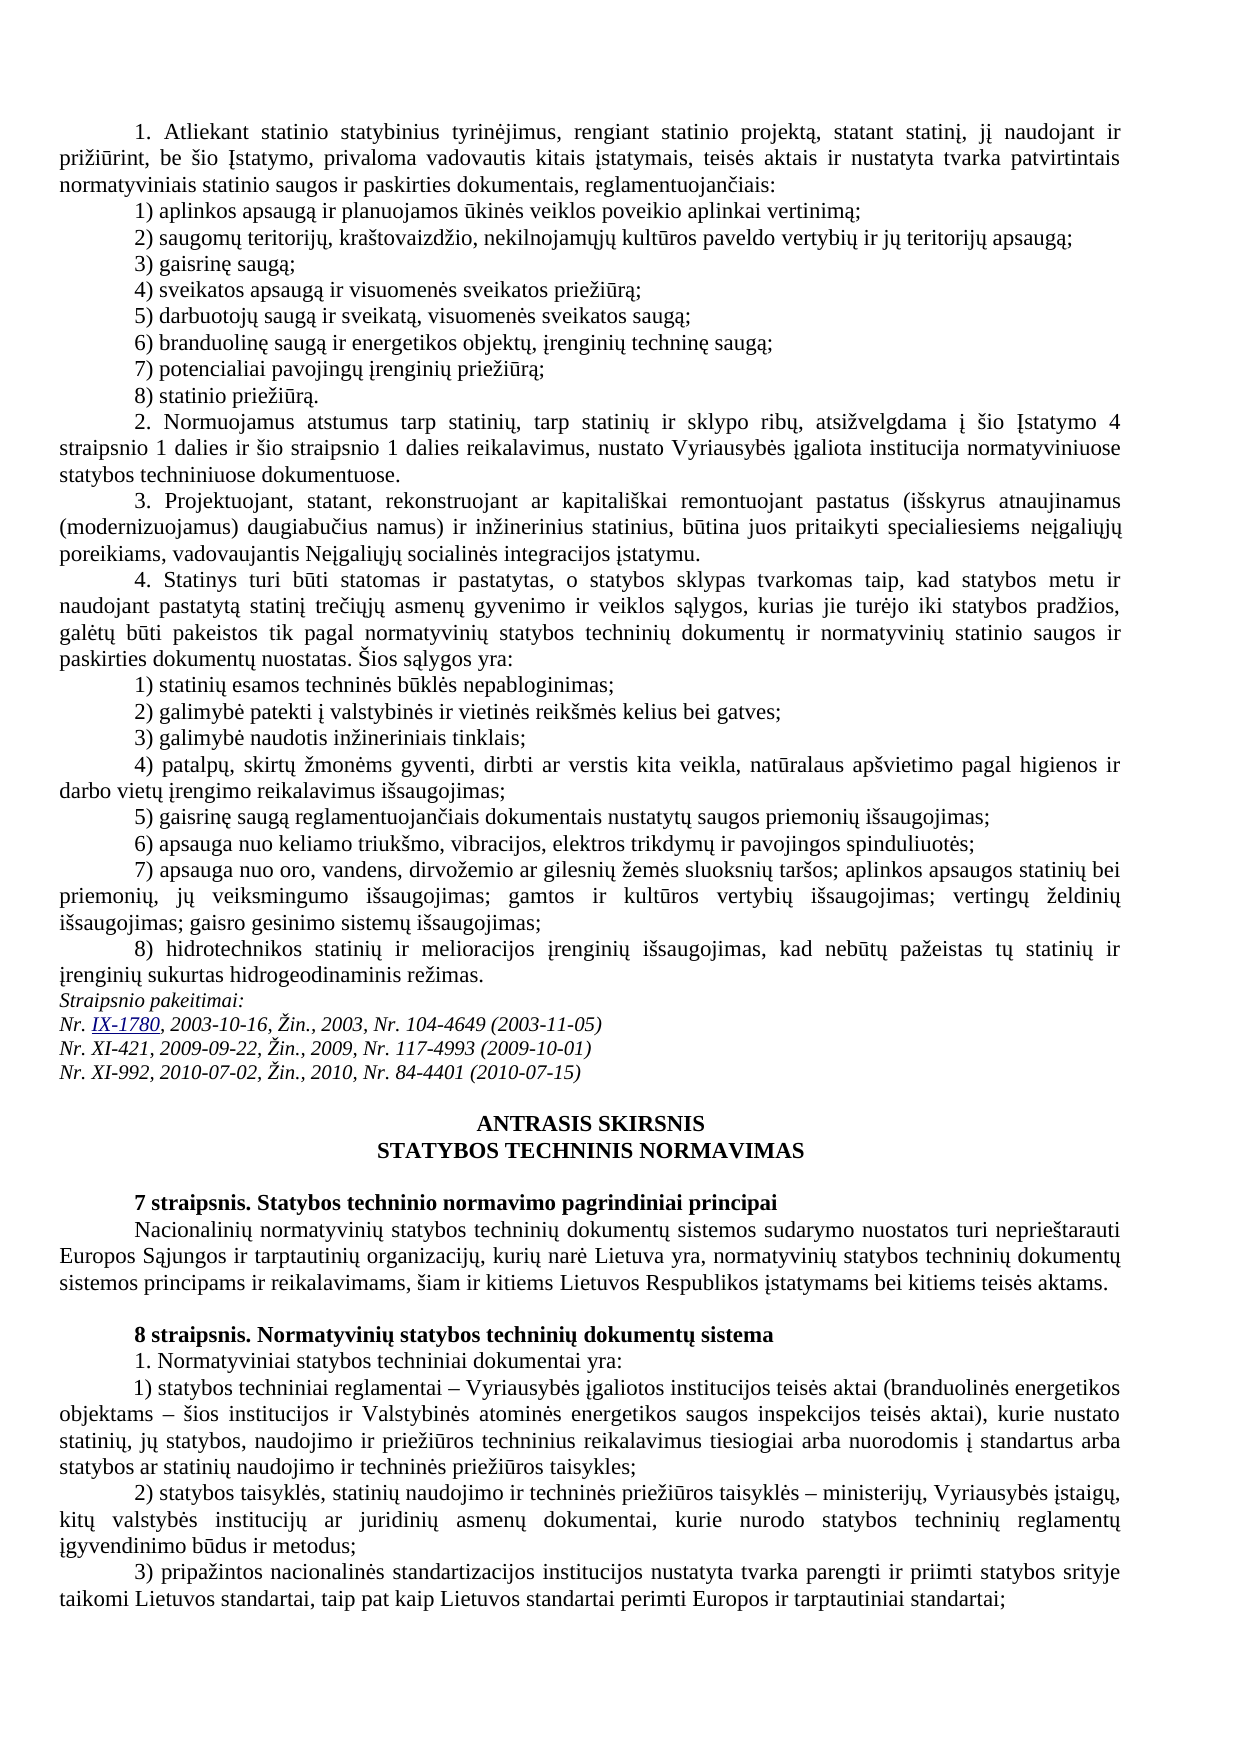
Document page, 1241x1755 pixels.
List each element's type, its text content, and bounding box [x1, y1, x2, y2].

text 8 straipsnis. Normatyvinių statybos techninių dokumentų sistema [59, 1321, 1122, 1348]
text 8) statinio priežiūrą. [59, 382, 1122, 408]
text 2) galimybė patekti į valstybinės ir vietinės reikšmės kelius bei gatves; [59, 698, 1122, 724]
text 3) galimybė naudotis inžineriniais tinklais; [59, 724, 1122, 751]
text 1) statinių esamos techninės būklės nepabloginimas; [59, 672, 1122, 698]
text 7) potencialiai pavojingų įrenginių priežiūrą; [59, 355, 1122, 382]
subtitle ANTRASIS SKIRSNIS [59, 1110, 1122, 1137]
text 3. Projektuojant, statant, rekonstruojant ar kapitališkai remontuojant pastatus (išskyrus atnaujinamus (modernizuojamus) daugiabučius namus) ir inžinerinius statinius, būtina juos pritaikyti specialiesiems neįgaliųjų poreikiams, vadovaujantis Neįgaliųjų socialinės integracijos įstatymu. [59, 487, 1122, 566]
text 2) saugomų teritorijų, kraštovaizdžio, nekilnojamųjų kultūros paveldo vertybių ir jų teritorijų apsaugą; [59, 223, 1122, 250]
text Nr. XI-992, 2010-07-02, Žin., 2010, Nr. 84-4401 (2010-07-15) [59, 1060, 1122, 1084]
text 7) apsauga nuo oro, vandens, dirvožemio ar gilesnių žemės sluoksnių taršos; aplinkos apsaugos statinių bei priemonių, jų veiksmingumo išsaugojimas; gamtos ir kultūros vertybių išsaugojimas; vertingų želdinių išsaugojimas; gaisro gesinimo sistemų išsaugojimas; [59, 856, 1122, 935]
text 1) aplinkos apsaugą ir planuojamos ūkinės veiklos poveikio aplinkai vertinimą; [59, 197, 1122, 223]
text 6) apsauga nuo keliamo triukšmo, vibracijos, elektros trikdymų ir pavojingos spinduliuotės; [59, 830, 1122, 856]
text 1. Normatyviniai statybos techniniai dokumentai yra: [59, 1348, 1122, 1374]
text 2) statybos taisyklės, statinių naudojimo ir techninės priežiūros taisyklės – ministerijų, Vyriausybės įstaigų, kitų valstybės institucijų ar juridinių asmenų dokumentai, kurie nurodo statybos techninių reglamentų įgyvendinimo būdus ir metodus; [59, 1479, 1122, 1558]
text 8) hidrotechnikos statinių ir melioracijos įrenginių išsaugojimas, kad nebūtų pažeistas tų statinių ir įrenginių sukurtas hidrogeodinaminis režimas. [59, 935, 1122, 988]
text 1) statybos techniniai reglamentai – Vyriausybės įgaliotos institucijos teisės aktai (branduolinės energetikos objektams – šios institucijos ir Valstybinės atominės energetikos saugos inspekcijos teisės aktai), kurie nustato statinių, jų statybos, naudojimo ir priežiūros techninius reikalavimus tiesiogiai arba nuorodomis į standartus arba statybos ar statinių naudojimo ir techninės priežiūros taisykles; [59, 1374, 1122, 1479]
text Nr. IX-1780, 2003-10-16, Žin., 2003, Nr. 104-4649 (2003-11-05) [59, 1012, 1122, 1036]
text Straipsnio pakeitimai: [59, 988, 1122, 1012]
text Nacionalinių normatyvinių statybos techninių dokumentų sistemos sudarymo nuostatos turi neprieštarauti Europos Sąjungos ir tarptautinių organizacijų, kurių narė Lietuva yra, normatyvinių statybos techninių dokumentų sistemos principams ir reikalavimams, šiam ir kitiems Lietuvos Respublikos įstatymams bei kitiems teisės aktams. [59, 1216, 1122, 1295]
text STATYBOS TECHNINIS NORMAVIMAS [59, 1137, 1122, 1163]
text 5) darbuotojų saugą ir sveikatą, visuomenės sveikatos saugą; [59, 303, 1122, 329]
text Nr. XI-421, 2009-09-22, Žin., 2009, Nr. 117-4993 (2009-10-01) [59, 1036, 1122, 1060]
text 7 straipsnis. Statybos techninio normavimo pagrindiniai principai [59, 1189, 1122, 1216]
text 6) branduolinę saugą ir energetikos objektų, įrenginių techninę saugą; [59, 329, 1122, 355]
text 3) pripažintos nacionalinės standartizacijos institucijos nustatyta tvarka parengti ir priimti statybos srityje taikomi Lietuvos standartai, taip pat kaip Lietuvos standartai perimti Europos ir tarptautiniai standartai; [59, 1558, 1122, 1611]
text 1. Atliekant statinio statybinius tyrinėjimus, rengiant statinio projektą, statant statinį, jį naudojant ir prižiūrint, be šio Įstatymo, privaloma vadovautis kitais įstatymais, teisės aktais ir nustatyta tvarka patvirtintais normatyviniais statinio saugos ir paskirties dokumentais, reglamentuojančiais: [59, 118, 1122, 197]
text 3) gaisrinę saugą; [59, 250, 1122, 276]
text 4. Statinys turi būti statomas ir pastatytas, o statybos sklypas tvarkomas taip, kad statybos metu ir naudojant pastatytą statinį trečiųjų asmenų gyvenimo ir veiklos sąlygos, kurias jie turėjo iki statybos pradžios, galėtų būti pakeistos tik pagal normatyvinių statybos techninių dokumentų ir normatyvinių statinio saugos ir paskirties dokumentų nuostatas. Šios sąlygos yra: [59, 566, 1122, 672]
text 2. Normuojamus atstumus tarp statinių, tarp statinių ir sklypo ribų, atsižvelgdama į šio Įstatymo 4 straipsnio 1 dalies ir šio straipsnio 1 dalies reikalavimus, nustato Vyriausybės įgaliota institucija normatyviniuose statybos techniniuose dokumentuose. [59, 408, 1122, 487]
text 4) sveikatos apsaugą ir visuomenės sveikatos priežiūrą; [59, 276, 1122, 303]
text 4) patalpų, skirtų žmonėms gyventi, dirbti ar verstis kita veikla, natūralaus apšvietimo pagal higienos ir darbo vietų įrengimo reikalavimus išsaugojimas; [59, 751, 1122, 803]
text 5) gaisrinę saugą reglamentuojančiais dokumentais nustatytų saugos priemonių išsaugojimas; [59, 803, 1122, 830]
